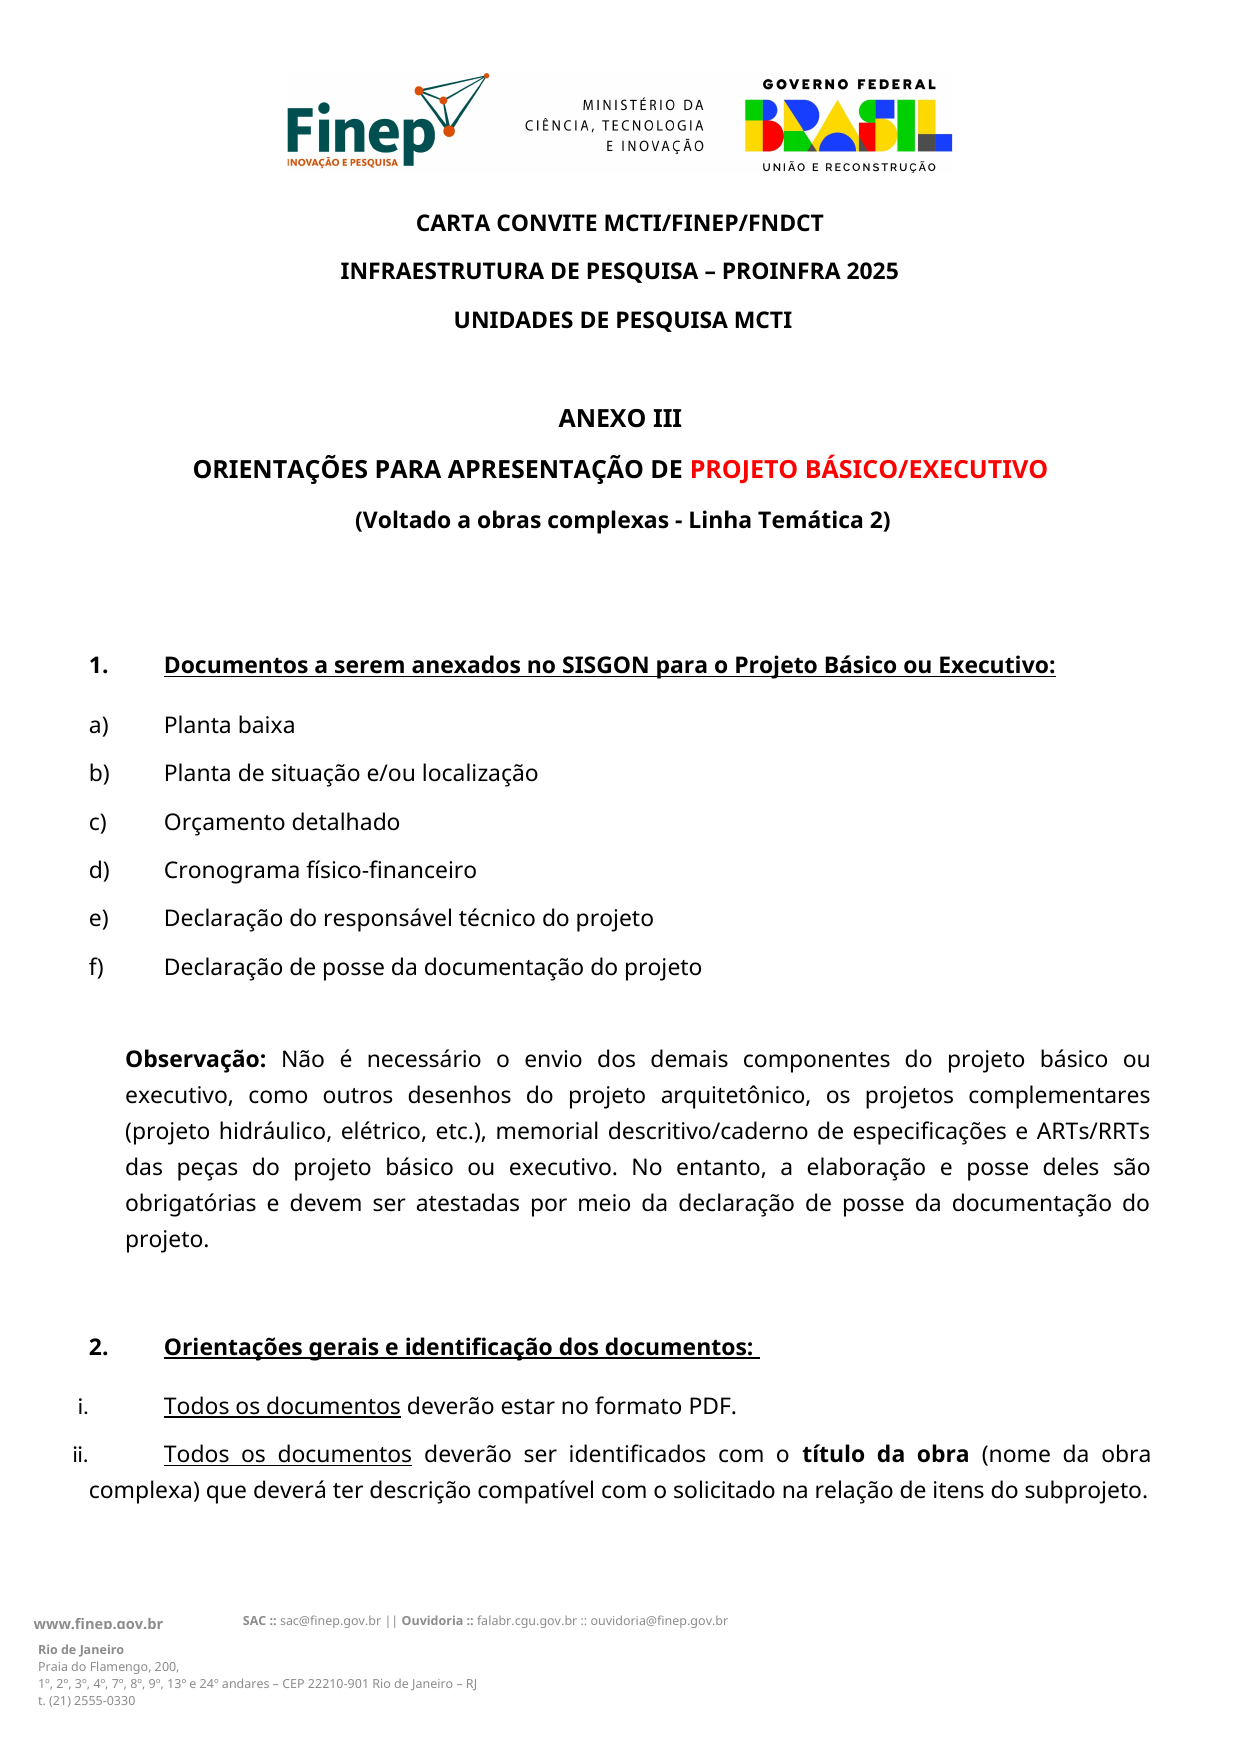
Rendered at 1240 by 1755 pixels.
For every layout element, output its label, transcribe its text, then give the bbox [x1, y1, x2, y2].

text ORIENTAÇÕES PARA APRESENTAÇÃO DE PROJETO BÁSICO/EXECUTIVO [89, 452, 1152, 486]
list Cronograma físico-financeiro [89, 854, 1152, 885]
text Observação: Não é necessário o envio dos demais componentes do projeto básico ou executivo, como outros desenhos do projeto arquitetônico, os projetos complementares (projeto hidráulico, elétrico, etc.), memorial descritivo/caderno de especificações e ARTs/RRTs das peças do projeto básico ou executivo. No entanto, a elaboração e posse deles são obrigatórias e devem ser atestadas por meio da declaração de posse da documentação do projeto. [125, 1043, 1152, 1254]
list Planta baixa [89, 708, 1152, 740]
text ANEXO III [89, 401, 1152, 434]
list Orientações gerais e identificação dos documentos: [89, 1330, 1152, 1362]
list Declaração de posse da documentação do projeto [89, 951, 1152, 982]
list Todos os documentos deverão estar no formato PDF. [89, 1390, 1152, 1421]
text CARTA CONVITE MCTI/FINEP/FNDCT [89, 207, 1151, 238]
text UNIDADES DE PESQUISA MCTI [89, 304, 1151, 335]
list Declaração do responsável técnico do projeto [89, 902, 1152, 933]
list Todos os documentos deverão ser identificados com o título da obra (nome da obra complexa) que deverá ter descrição compatível com o solicitado na relação de itens do subprojeto. [89, 1438, 1152, 1505]
list Planta de situação e/ou localização [89, 757, 1152, 788]
text (Voltado a obras complexas - Linha Temática 2) [89, 504, 1152, 535]
list Orçamento detalhado [89, 805, 1152, 837]
text INFRAESTRUTURA DE PESQUISA – PROINFRA 2025 [89, 255, 1151, 286]
list Documentos a serem anexados no SISGON para o Projeto Básico ou Executivo: [89, 649, 1152, 680]
